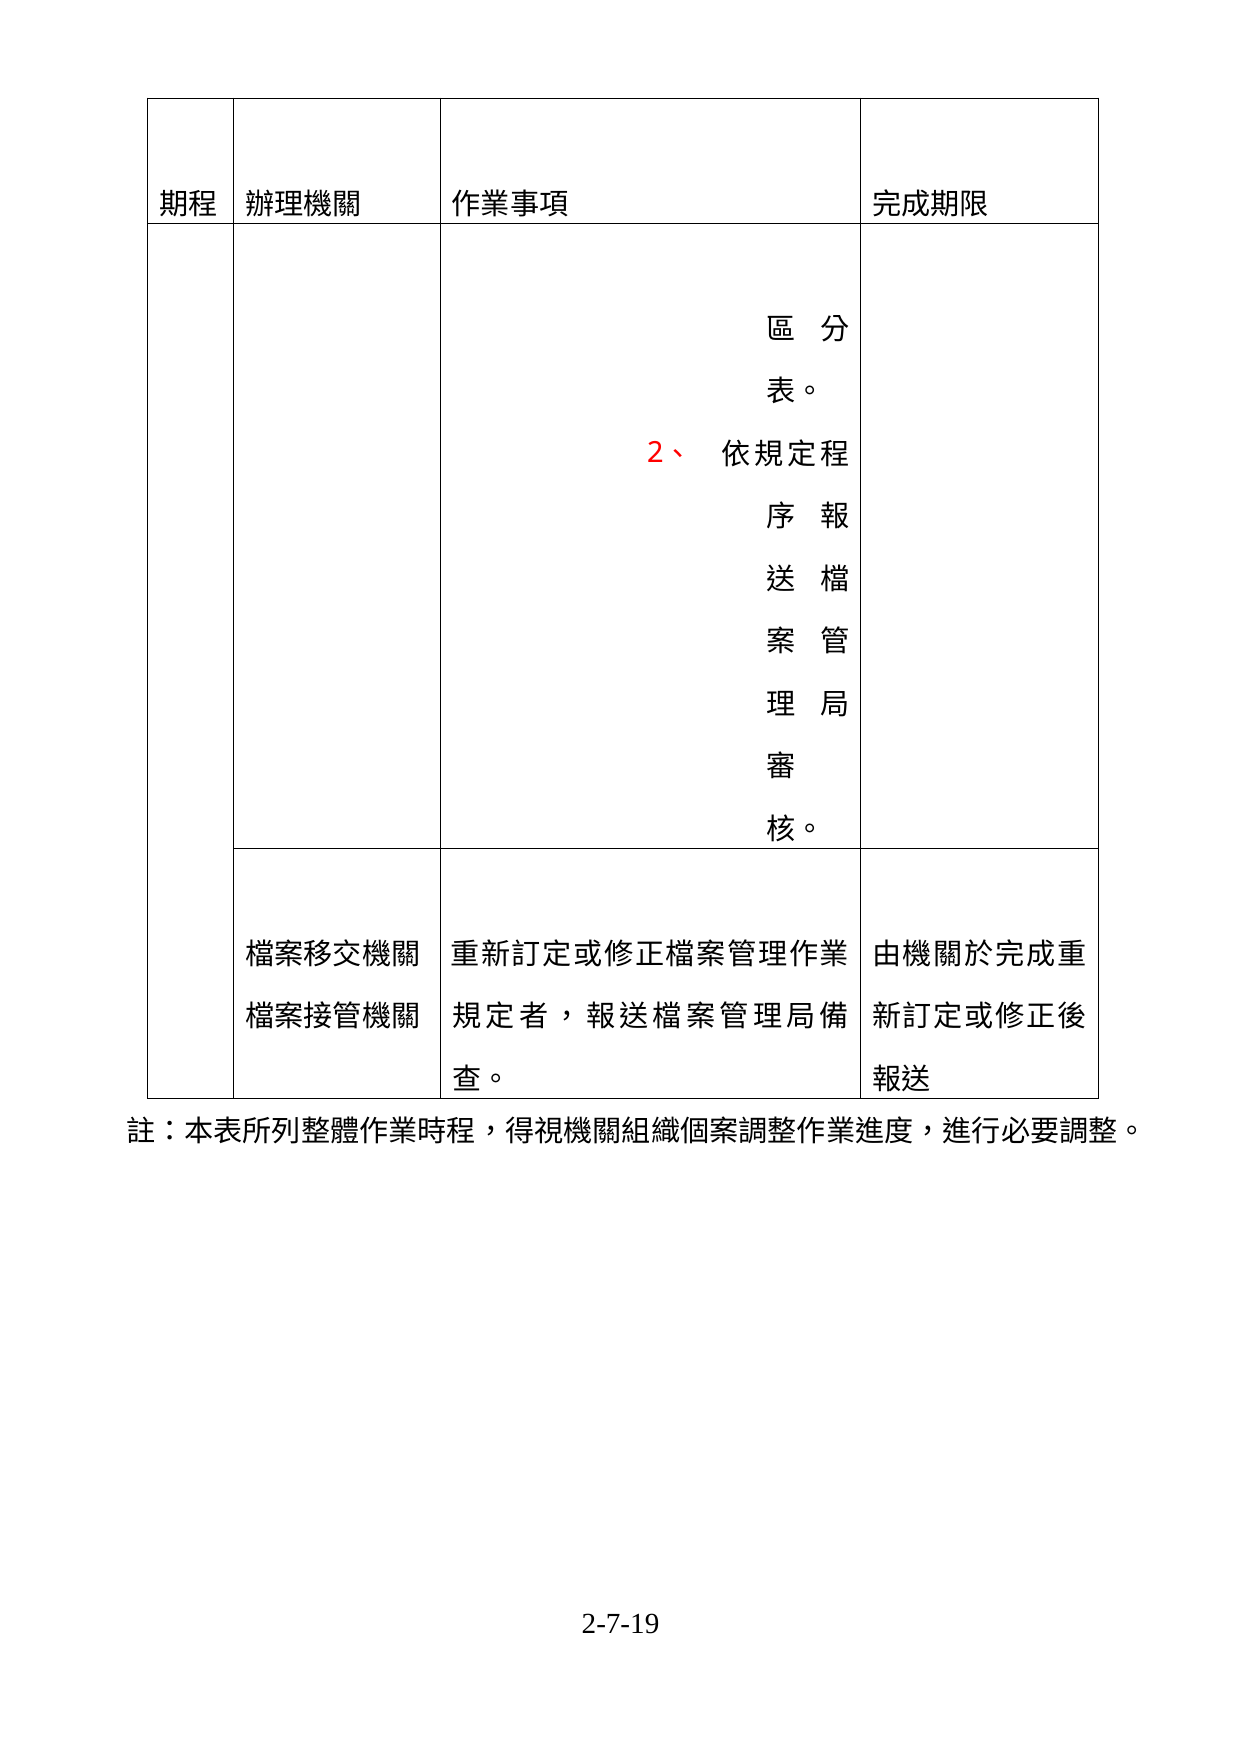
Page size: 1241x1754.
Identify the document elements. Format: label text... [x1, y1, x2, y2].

table_cell [861, 224, 1098, 847]
table_header 作業事項 [441, 99, 860, 222]
text 註：本表所列整體作業時程，得視機關組織個案調整作業進度，進行必要調整。 [126, 1098, 1126, 1153]
table_cell 檔案移交機關 檔案接管機關 [234, 849, 440, 1097]
table_cell [148, 224, 233, 1097]
table_header 辦理機關 [234, 99, 440, 222]
table_header 期程 [148, 99, 233, 222]
table_cell 重新訂定或修正檔案管理作業規定者，報送檔案管理局備查。 [441, 849, 860, 1097]
table_header 完成期限 [861, 99, 1098, 222]
table_cell 由機關於完成重新訂定或修正後報送 [861, 849, 1098, 1097]
table_cell [234, 224, 440, 847]
table_cell 重新訂定或修正檔案保存年限區分表： 完成經機關權責長官核定之檔案保存年限區分表。 依規定程序報送檔案管理局審核。 [441, 224, 860, 847]
